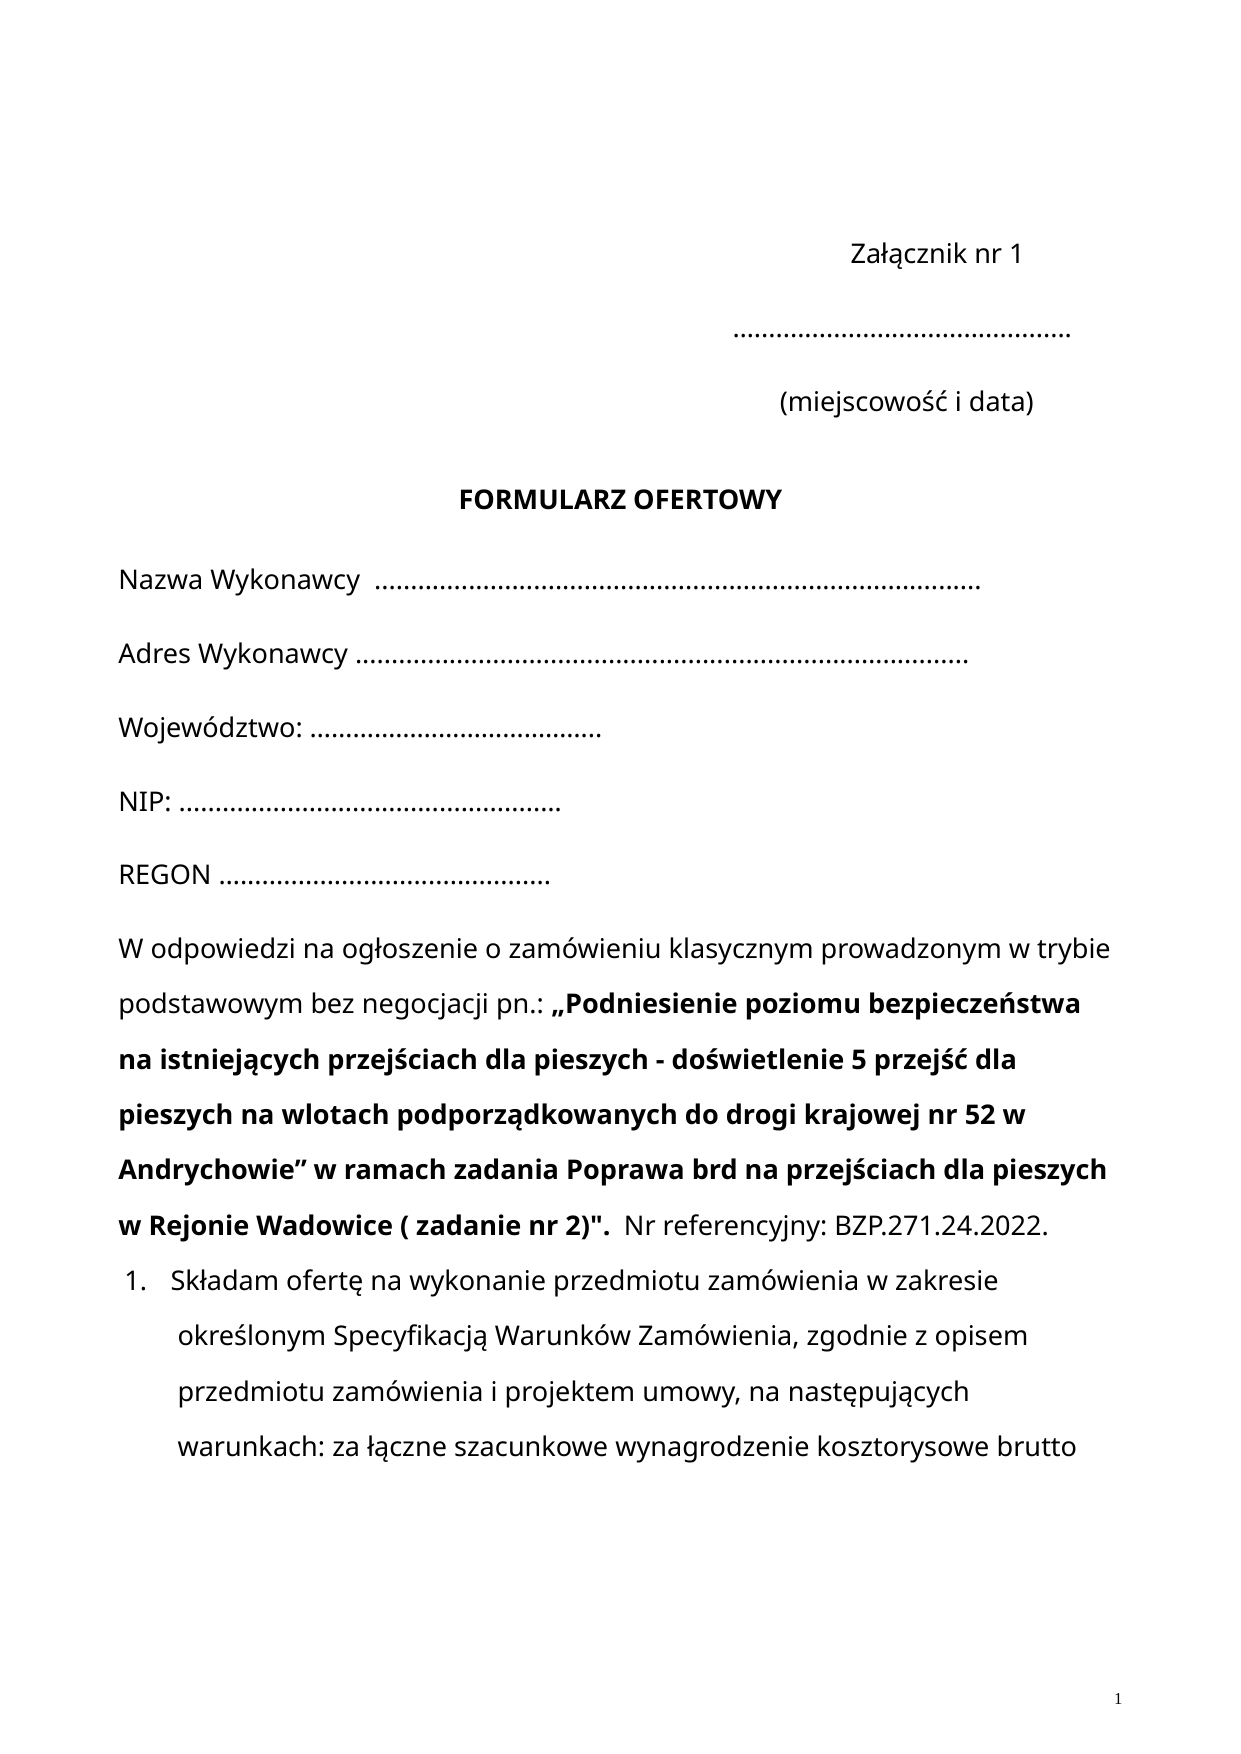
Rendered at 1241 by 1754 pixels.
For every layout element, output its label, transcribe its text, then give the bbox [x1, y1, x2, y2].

list Składam ofertę na wykonanie przedmiotu zamówienia w zakresie określonym Specyfikacją Warunków Zamówienia, zgodnie z opisem przedmiotu zamówienia i projektem umowy, na następujących warunkach: za łączne szacunkowe wynagrodzenie kosztorysowe brutto [124, 1261, 1122, 1464]
text Załącznik nr 1 [118, 234, 1122, 271]
text …............................................ [732, 308, 1122, 345]
text (miejscowość i data) [779, 382, 1122, 419]
title FORMULARZ OFERTOWY [118, 481, 1122, 518]
text REGON …........................................... [118, 856, 1122, 893]
text Adres Wykonawcy ......................................................................…............ [118, 634, 1122, 671]
text Nazwa Wykonawcy .................................................................................... [118, 561, 1122, 598]
text NIP: ..................................................… [118, 782, 1122, 819]
text Województwo: ………………………………….. [118, 708, 1122, 745]
text W odpowiedzi na ogłoszenie o zamówieniu klasycznym prowadzonym w trybie podstawowym bez negocjacji pn.: „Podniesienie poziomu bezpieczeństwa na istniejących przejściach dla pieszych - doświetlenie 5 przejść dla pieszych na wlotach podporządkowanych do drogi krajowej nr 52 w Andrychowie” w ramach zadania Poprawa brd na przejściach dla pieszych w Rejonie Wadowice ( zadanie nr 2)". Nr referencyjny: BZP.271.24.2022. [118, 929, 1122, 1243]
